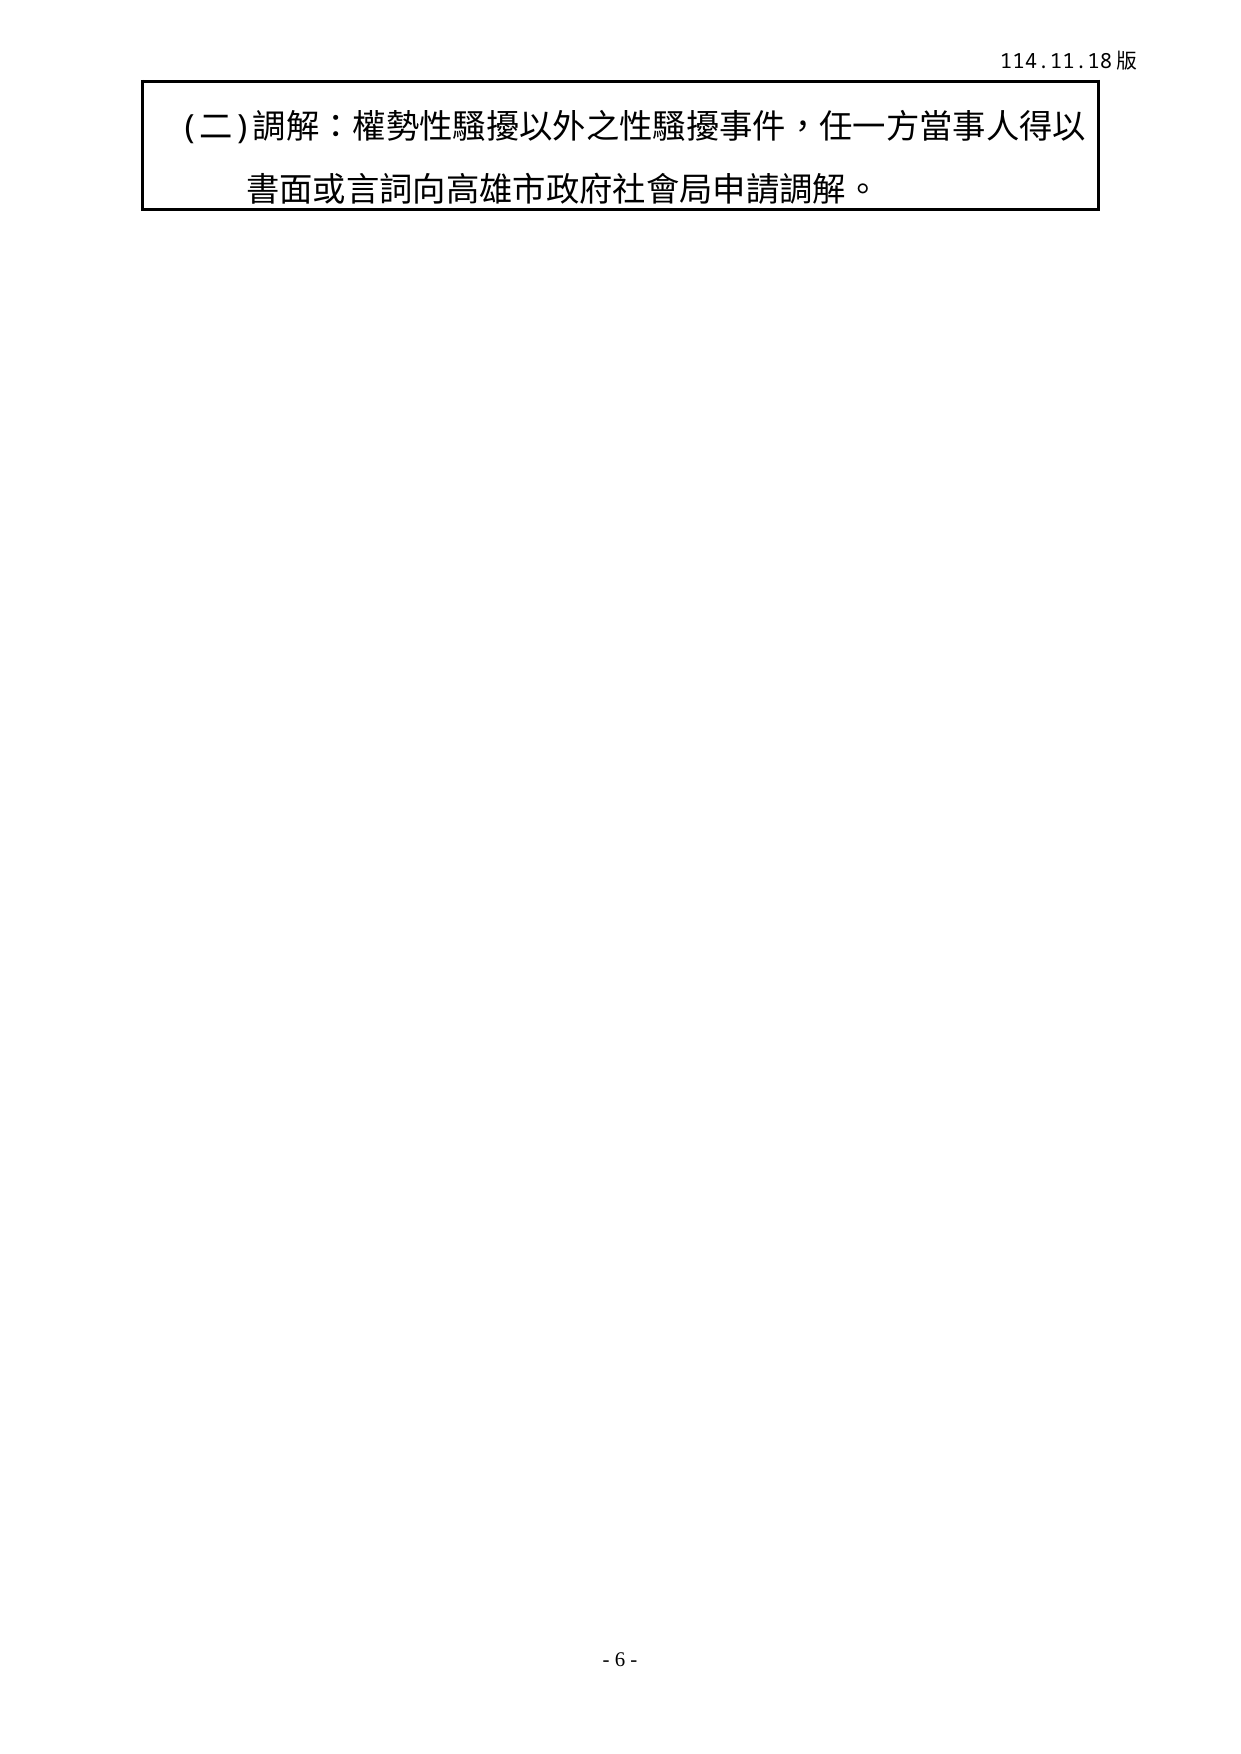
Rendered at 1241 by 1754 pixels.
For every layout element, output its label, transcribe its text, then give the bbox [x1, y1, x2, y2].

table_header (二)調解：權勢性騷擾以外之性騷擾事件，任一方當事人得以書面或言詞向高雄市政府社會局申請調解。 [144, 83, 1097, 208]
